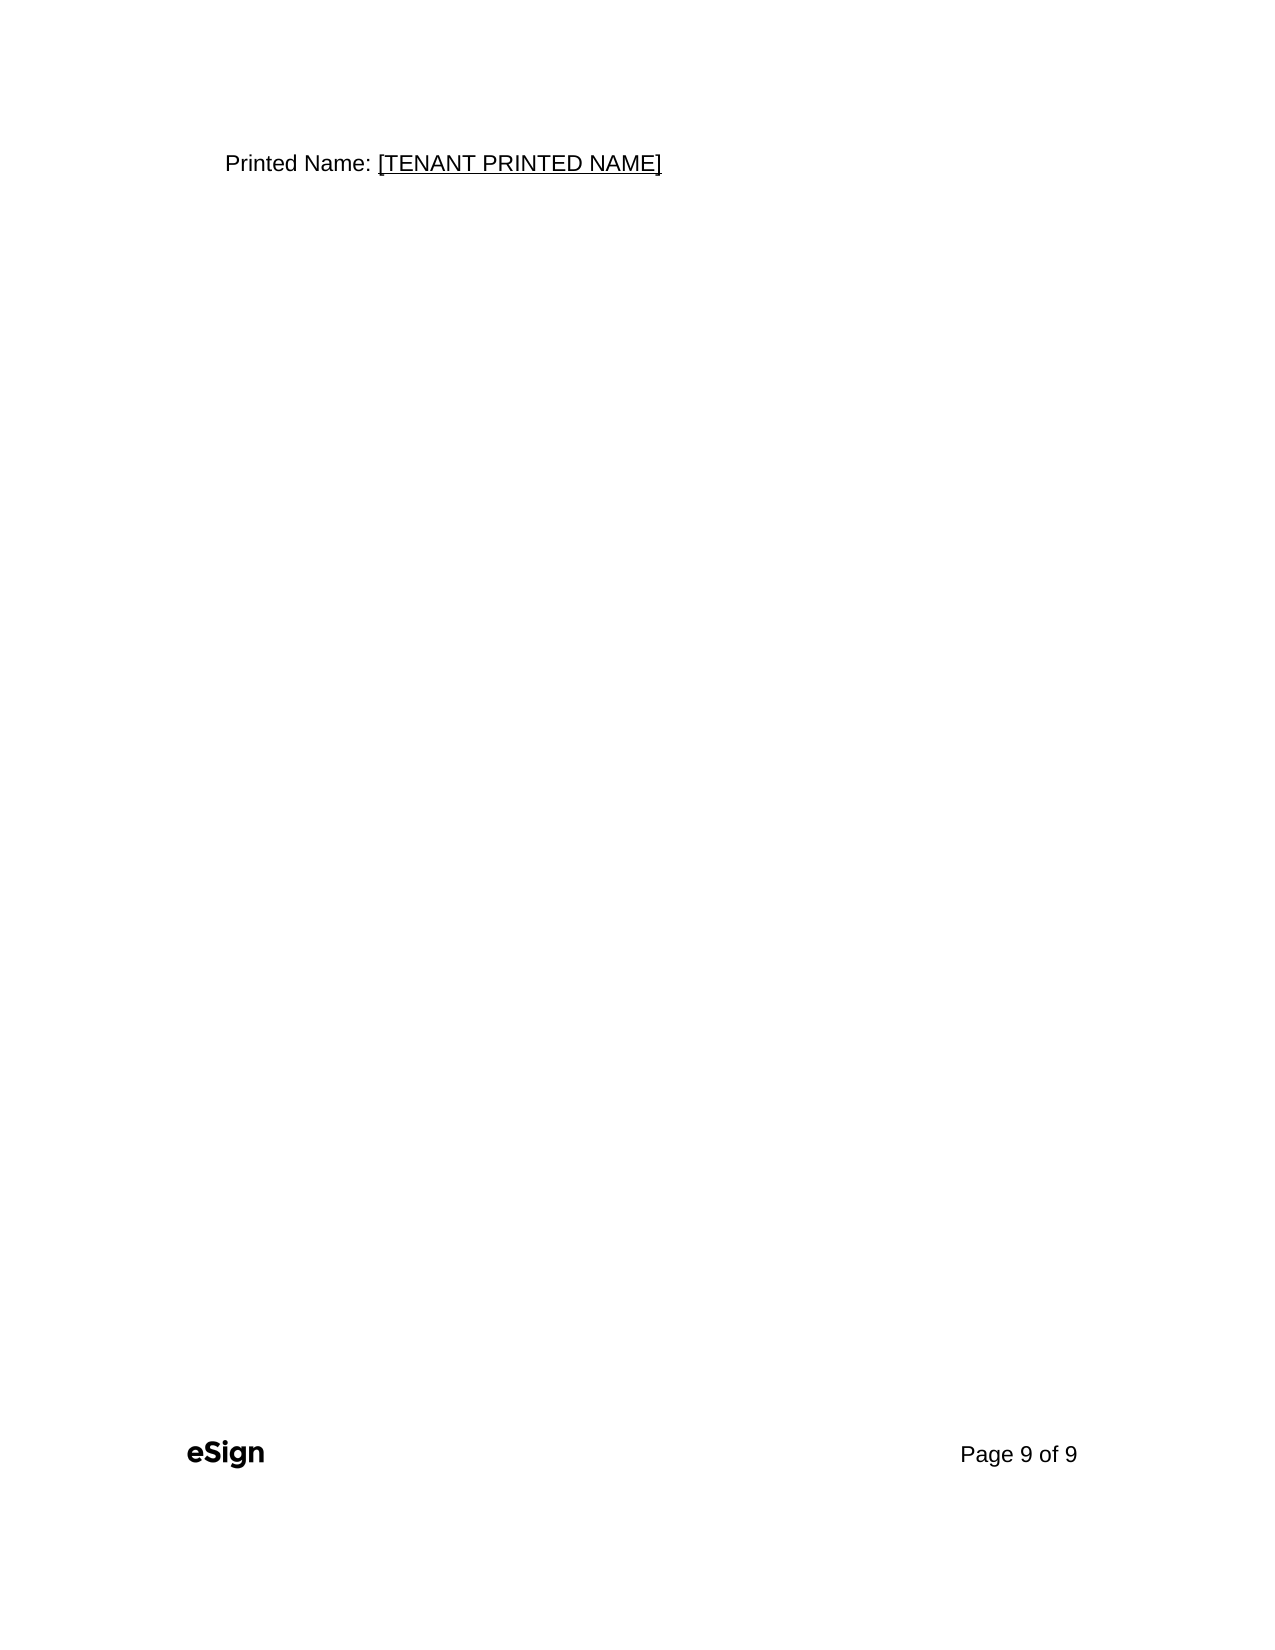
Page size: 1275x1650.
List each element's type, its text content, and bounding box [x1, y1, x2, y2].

text Printed Name: [TENANT PRINTED NAME] [150, 150, 1125, 176]
